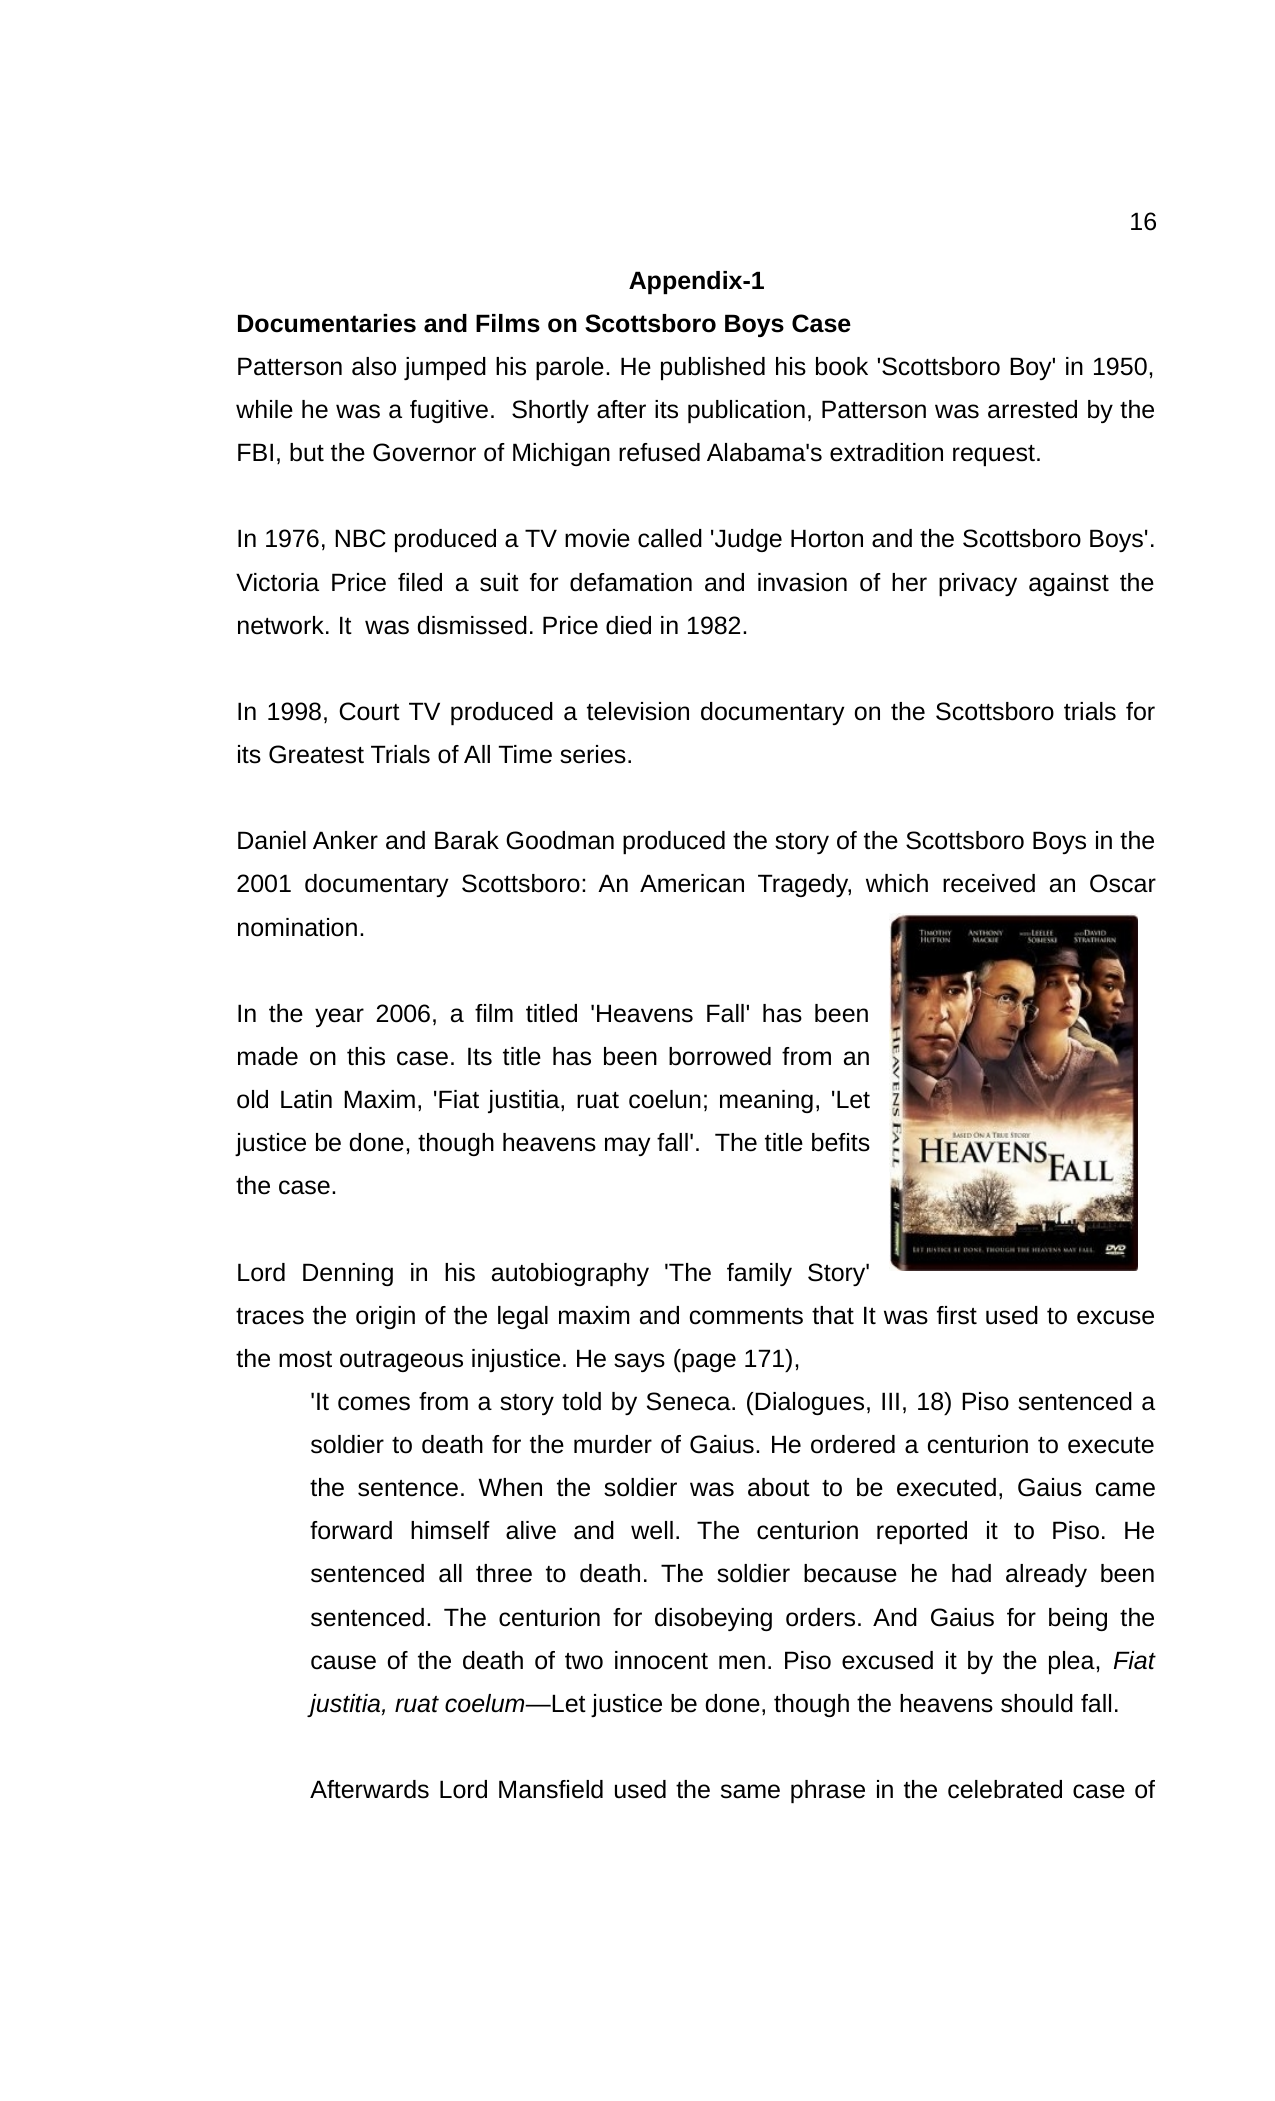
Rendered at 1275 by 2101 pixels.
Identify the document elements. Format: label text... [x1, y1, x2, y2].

text Afterwards Lord Mansfield used the same phrase in the celebrated case of [310, 1775, 1157, 1804]
text Documentaries and Films on Scottsboro Boys Case [236, 309, 1157, 337]
picture [889, 913, 1138, 1271]
text In 1998, Court TV produced a television documentary on the Scottsboro trials for its Greatest Trials of All Time series. [236, 697, 1157, 769]
text 'It comes from a story told by Seneca. (Dialogues, III, 18) Piso sentenced a soldier to death for the murder of Gaius. He ordered a centurion to execute the sentence. When the soldier was about to be executed, Gaius came forward himself alive and well. The centurion reported it to Piso. He sentenced all three to death. The soldier because he had already been sentenced. The centurion for disobeying orders. And Gaius for being the cause of the death of two innocent men. Piso excused it by the plea, Fiat justitia, ruat coelum—Let justice be done, though the heavens should fall. [310, 1387, 1157, 1717]
text In 1976, NBC produced a TV movie called 'Judge Horton and the Scottsboro Boys'. Victoria Price filed a suit for defamation and invasion of her privacy against the network. It was dismissed. Price died in 1982. [236, 524, 1157, 639]
text Patterson also jumped his parole. He published his book 'Scottsboro Boy' in 1950, while he was a fugitive. Shortly after its publication, Patterson was arrested by the FBI, but the Governor of Michigan refused Alabama's extradition request. [236, 352, 1157, 467]
text Lord Denning in his autobiography 'The family Story' traces the origin of the legal maxim and comments that It was first used to excuse the most outrageous injustice. He says (page 171), [236, 1257, 1157, 1372]
text Appendix-1 [236, 266, 1157, 294]
text Daniel Anker and Barak Goodman produced the story of the Scottsboro Boys in the 2001 documentary Scottsboro: An American Tragedy, which received an Oscar nomination. [236, 826, 1157, 941]
text In the year 2006, a film titled 'Heavens Fall' has been made on this case. Its title has been borrowed from an old Latin Maxim, 'Fiat justitia, ruat coelun; meaning, 'Let justice be done, though heavens may fall'. The title befits the case. [236, 999, 889, 1200]
